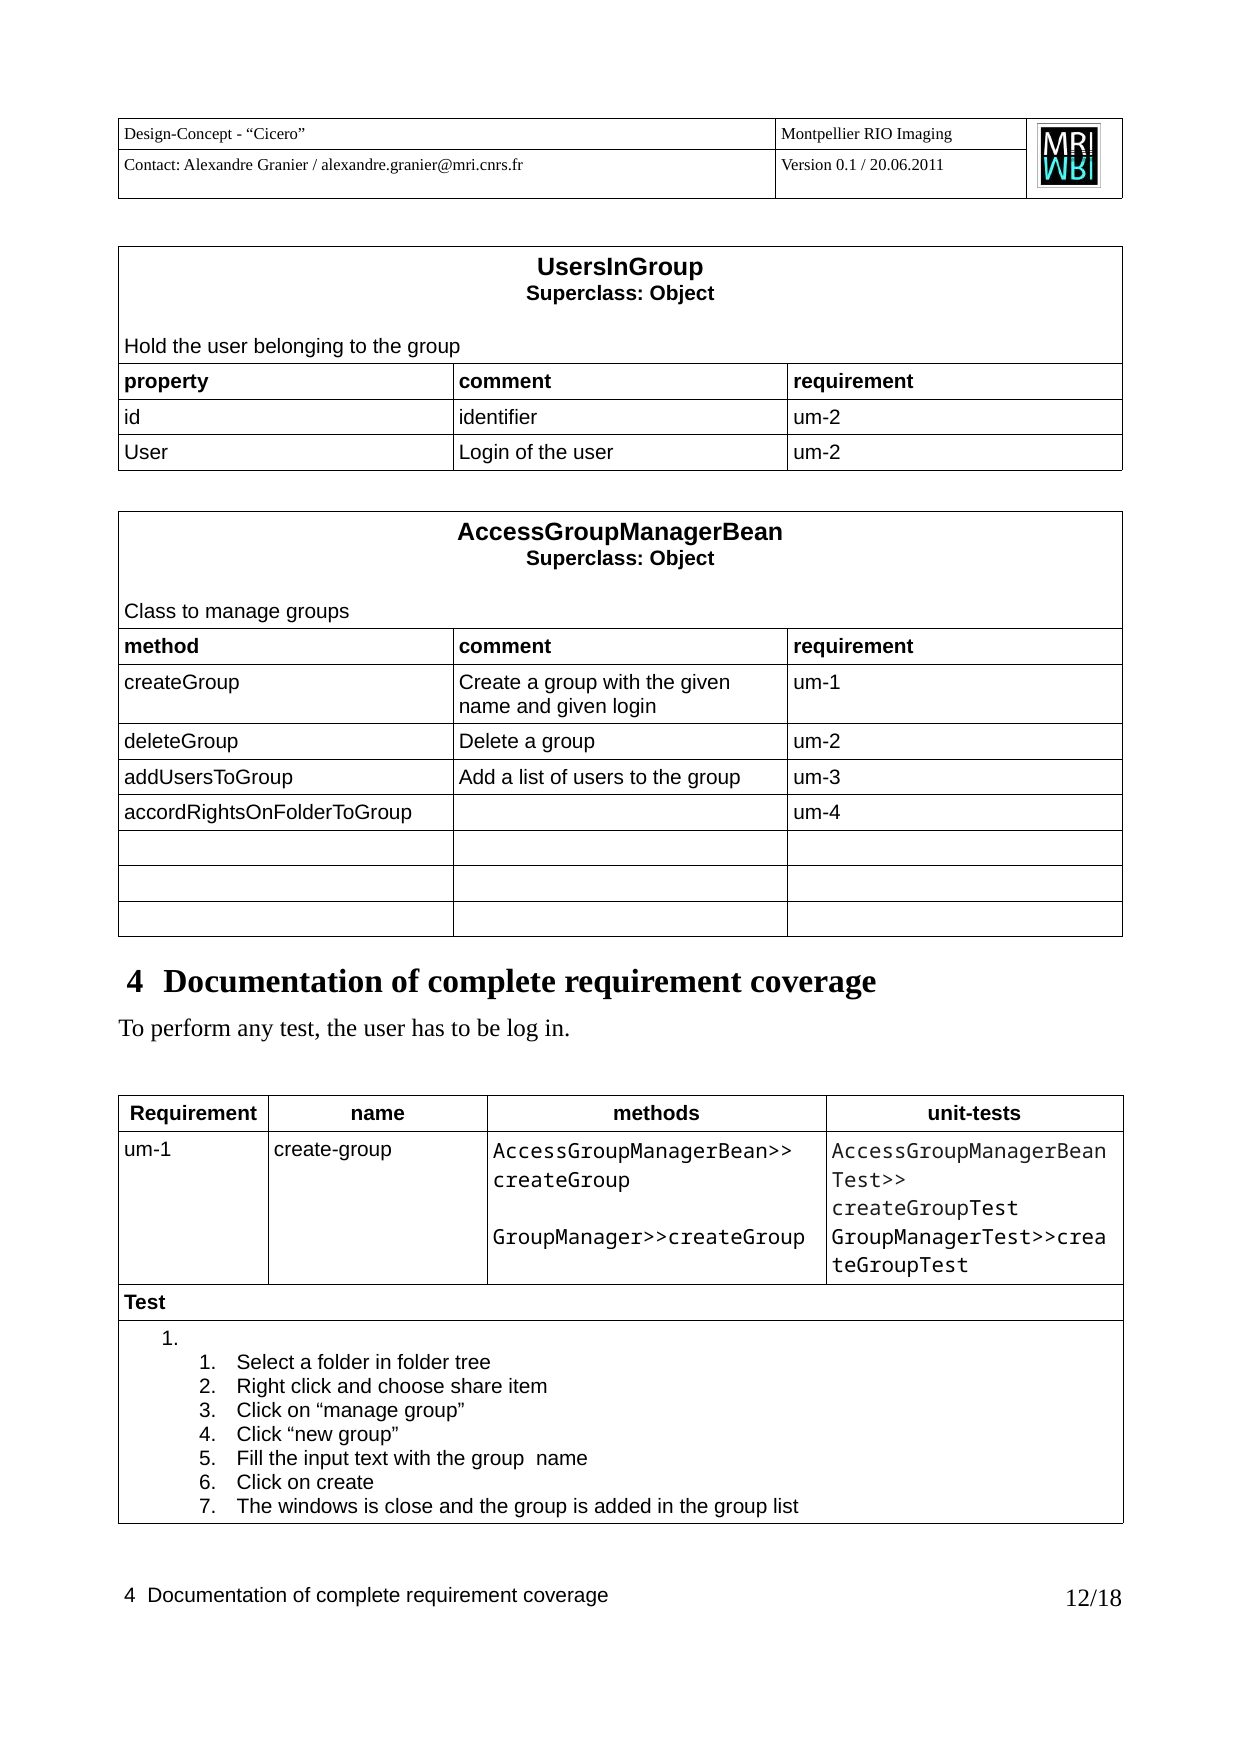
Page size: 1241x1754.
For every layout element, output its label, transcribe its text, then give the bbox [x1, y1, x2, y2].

table_header methods [488, 1096, 826, 1131]
table_cell um-1 [788, 665, 1122, 723]
table_cell um-4 [788, 795, 1122, 830]
table_cell AccessGroupManagerBeanTest>> createGroupTest GroupManagerTest>>createGroupTest [827, 1132, 1123, 1284]
table_cell [454, 902, 787, 936]
table_cell id [119, 400, 453, 434]
table_cell create-group [269, 1132, 487, 1284]
table_cell property [119, 364, 453, 399]
table_cell Select a folder in folder tree Right click and choose share item Click on “manage group” Click “new group” Fill the input text with the group name Click on create The windows is close and the group is added in the group list [119, 1321, 1123, 1523]
table_cell Delete a group [454, 724, 787, 759]
table_cell method [119, 629, 453, 664]
picture [1037, 123, 1101, 188]
table_cell comment [454, 629, 787, 664]
table_cell [454, 795, 787, 830]
table_cell um-1 [119, 1132, 268, 1284]
table_cell AccessGroupManagerBean>> createGroup GroupManager>>createGroup [488, 1132, 826, 1284]
table_header name [269, 1096, 487, 1131]
text To perform any test, the user has to be log in. [118, 1013, 1122, 1041]
table_header Requirement [119, 1096, 268, 1131]
table_cell um-2 [788, 435, 1122, 470]
table_header AccessGroupManagerBean Superclass: Object Class to manage groups [119, 512, 1122, 628]
table_cell identifier [454, 400, 787, 434]
table_cell createGroup [119, 665, 453, 723]
table_cell addUsersToGroup [119, 760, 453, 794]
table_cell Login of the user [454, 435, 787, 470]
table_cell [788, 866, 1122, 901]
table_cell User [119, 435, 453, 470]
table_cell [119, 866, 453, 901]
table_cell [119, 831, 453, 865]
table_header unit-tests [827, 1096, 1123, 1131]
table_cell Create a group with the given name and given login [454, 665, 787, 723]
table_cell deleteGroup [119, 724, 453, 759]
table_cell accordRightsOnFolderToGroup [119, 795, 453, 830]
table_cell [788, 902, 1122, 936]
table_cell [788, 831, 1122, 865]
table_cell Test [119, 1285, 1123, 1320]
table_cell [119, 902, 453, 936]
table_cell requirement [788, 629, 1122, 664]
table_cell comment [454, 364, 787, 399]
table_cell [454, 866, 787, 901]
subtitle Documentation of complete requirement coverage [118, 961, 1122, 1000]
table_cell um-2 [788, 400, 1122, 434]
table_cell [454, 831, 787, 865]
table_cell requirement [788, 364, 1122, 399]
table_cell um-2 [788, 724, 1122, 759]
table_header UsersInGroup Superclass: Object Hold the user belonging to the group [119, 247, 1122, 363]
table_cell Add a list of users to the group [454, 760, 787, 794]
table_cell um-3 [788, 760, 1122, 794]
